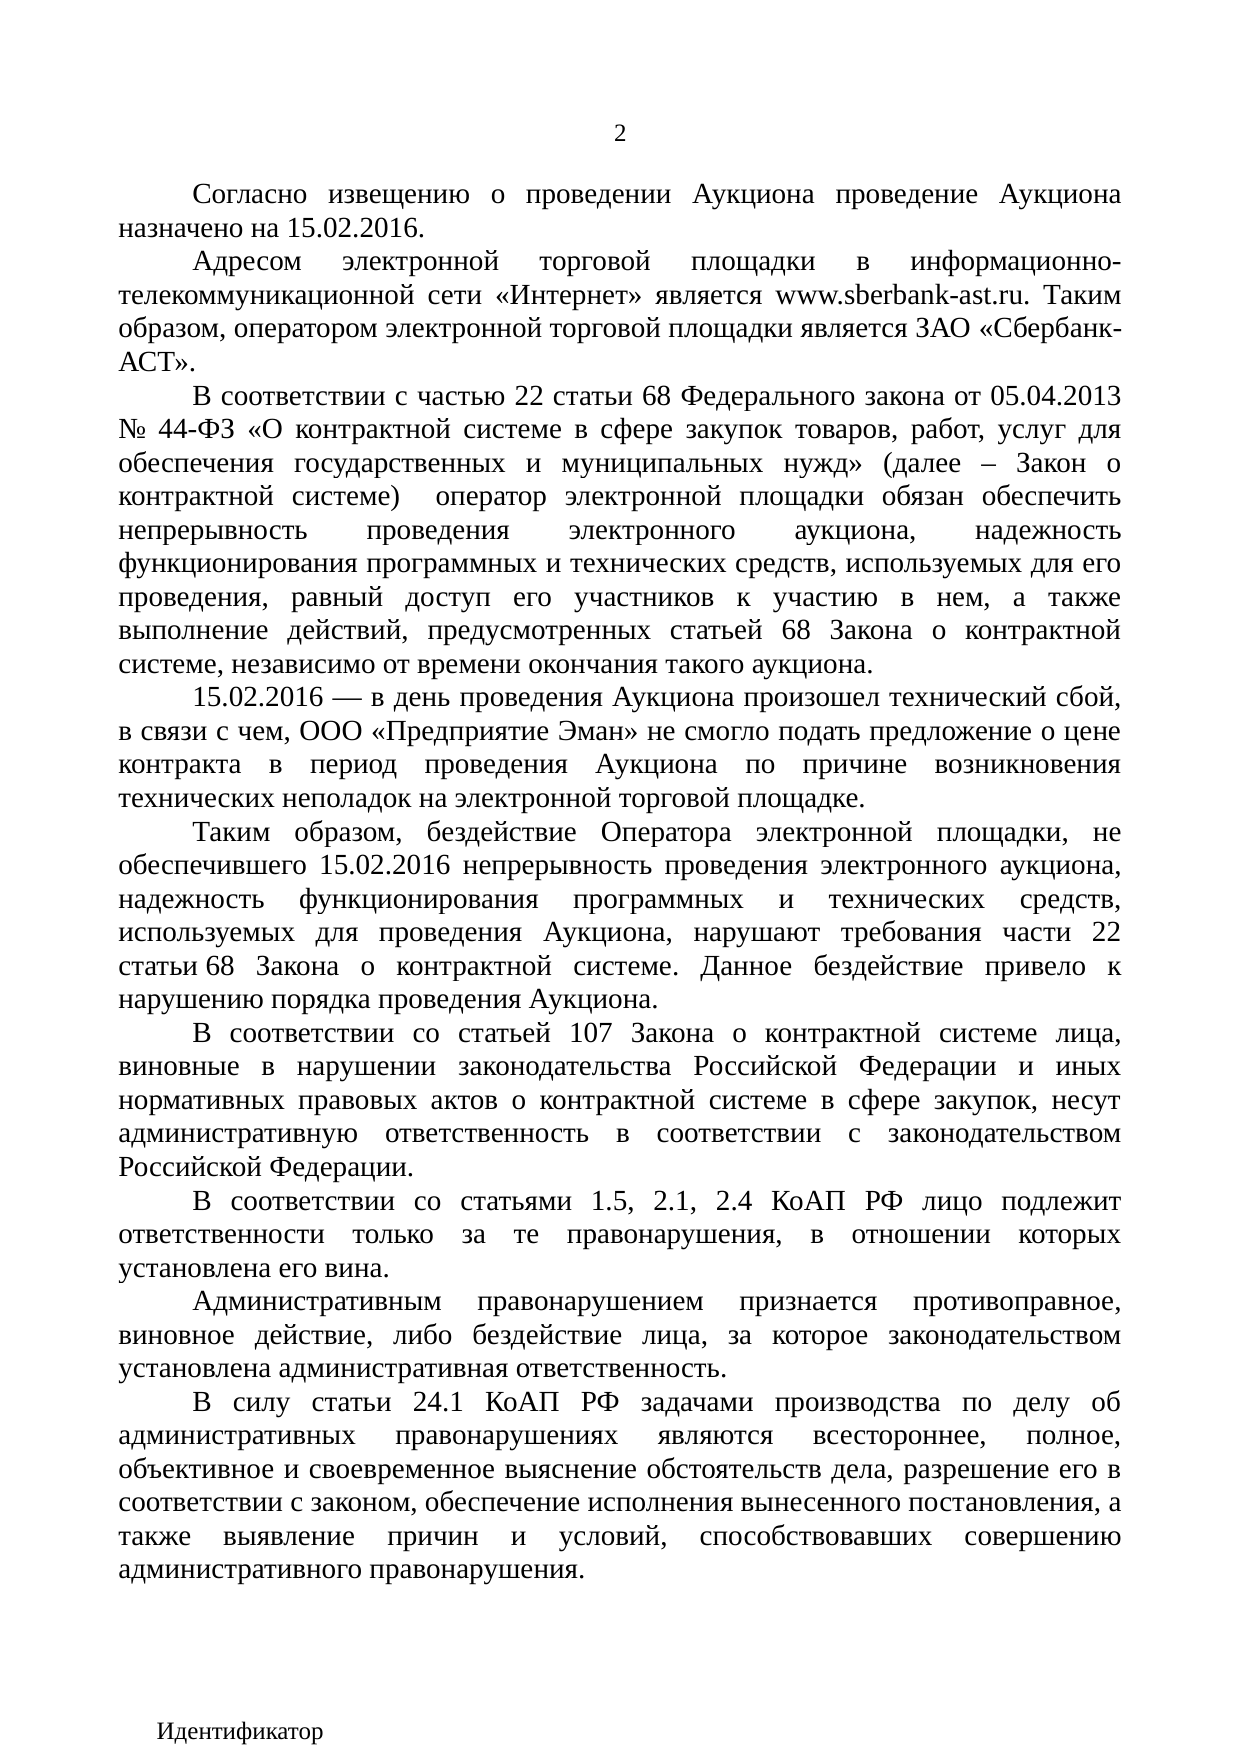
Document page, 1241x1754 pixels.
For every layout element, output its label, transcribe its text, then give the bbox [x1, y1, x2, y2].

text 15.02.2016 — в день проведения Аукциона произошел технический сбой, в связи с чем, ООО «Предприятие Эман» не смогло подать предложение о цене контракта в период проведения Аукциона по причине возникновения технических неполадок на электронной торговой площадке. [118, 679, 1122, 814]
text В силу статьи 24.1 КоАП РФ задачами производства по делу об административных правонарушениях являются всестороннее, полное, объективное и своевременное выяснение обстоятельств дела, разрешение его в соответствии с законом, обеспечение исполнения вынесенного постановления, а также выявление причин и условий, способствовавших совершению административного правонарушения. [118, 1384, 1122, 1585]
text В соответствии со статьями 1.5, 2.1, 2.4 КоАП РФ лицо подлежит ответственности только за те правонарушения, в отношении которых установлена его вина. [118, 1183, 1122, 1283]
text Таким образом, бездействие Оператора электронной площадки, не обеспечившего 15.02.2016 непрерывность проведения электронного аукциона, надежность функционирования программных и технических средств, используемых для проведения Аукциона, нарушают требования части 22 статьи 68 Закона о контрактной системе. Данное бездействие привело к нарушению порядка проведения Аукциона. [118, 814, 1122, 1015]
text Административным правонарушением признается противоправное, виновное действие, либо бездействие лица, за которое законодательством установлена административная ответственность. [118, 1283, 1122, 1384]
text Адресом электронной торговой площадки в информационно-телекоммуникационной сети «Интернет» является www.sberbank-ast.ru. Таким образом, оператором электронной торговой площадки является ЗАО «Сбербанк-АСТ». [118, 243, 1122, 378]
text Согласно извещению о проведении Аукциона проведение Аукциона назначено на 15.02.2016. [118, 176, 1122, 243]
text В соответствии со статьей 107 Закона о контрактной системе лица, виновные в нарушении законодательства Российской Федерации и иных нормативных правовых актов о контрактной системе в сфере закупок, несут административную ответственность в соответствии с законодательством Российской Федерации. [118, 1015, 1122, 1183]
text В соответствии с частью 22 статьи 68 Федерального закона от 05.04.2013 № 44-ФЗ «О контрактной системе в сфере закупок товаров, работ, услуг для обеспечения государственных и муниципальных нужд» (далее – Закон о контрактной системе) оператор электронной площадки обязан обеспечить непрерывность проведения электронного аукциона, надежность функционирования программных и технических средств, используемых для его проведения, равный доступ его участников к участию в нем, а также выполнение действий, предусмотренных статьей 68 Закона о контрактной системе, независимо от времени окончания такого аукциона. [118, 378, 1122, 679]
